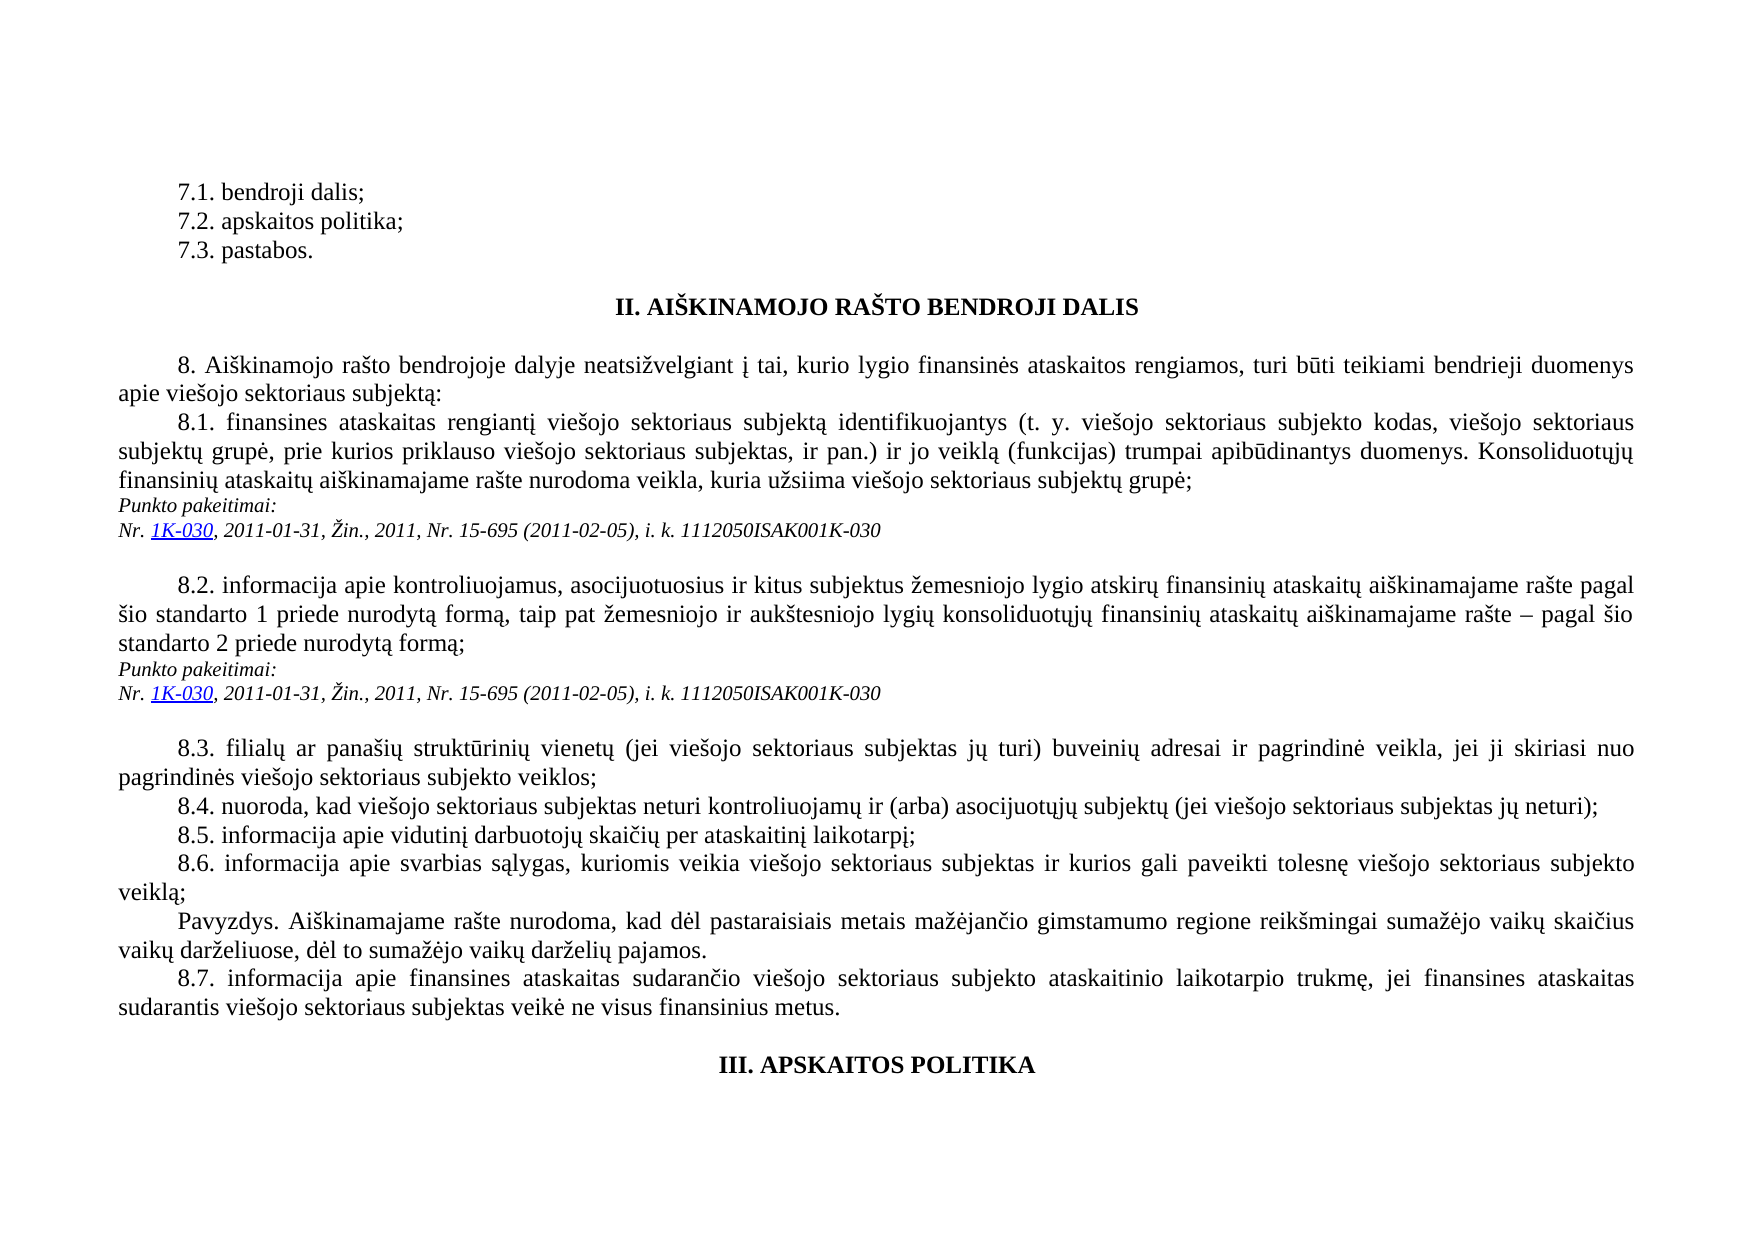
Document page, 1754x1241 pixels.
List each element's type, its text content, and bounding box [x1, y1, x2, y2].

text 8.6. informacija apie svarbias sąlygas, kuriomis veikia viešojo sektoriaus subjektas ir kurios gali paveikti tolesnę viešojo sektoriaus subjekto veiklą; [118, 848, 1636, 906]
text 8.5. informacija apie vidutinį darbuotojų skaičių per ataskaitinį laikotarpį; [118, 820, 1636, 848]
text II. AIŠKINAMOJO RAŠTO BENDROJI DALIS [118, 292, 1636, 321]
text 7.2. apskaitos politika; [118, 206, 1636, 235]
text III. APSKAITOS POLITIKA [118, 1050, 1636, 1078]
text 8.4. nuoroda, kad viešojo sektoriaus subjektas neturi kontroliuojamų ir (arba) asocijuotųjų subjektų (jei viešojo sektoriaus subjektas jų neturi); [118, 791, 1636, 820]
text 8.2. informacija apie kontroliuojamus, asocijuotuosius ir kitus subjektus žemesniojo lygio atskirų finansinių ataskaitų aiškinamajame rašte pagal šio standarto 1 priede nurodytą formą, taip pat žemesniojo ir aukštesniojo lygių konsoliduotųjų finansinių ataskaitų aiškinamajame rašte – pagal šio standarto 2 priede nurodytą formą; [118, 570, 1636, 657]
text Nr. 1K-030, 2011-01-31, Žin., 2011, Nr. 15-695 (2011-02-05), i. k. 1112050ISAK001K-030 [118, 681, 1636, 705]
text 7.3. pastabos. [118, 235, 1636, 263]
text 8. Aiškinamojo rašto bendrojoje dalyje neatsižvelgiant į tai, kurio lygio finansinės ataskaitos rengiamos, turi būti teikiami bendrieji duomenys apie viešojo sektoriaus subjektą: [118, 350, 1636, 407]
text 8.1. finansines ataskaitas rengiantį viešojo sektoriaus subjektą identifikuojantys (t. y. viešojo sektoriaus subjekto kodas, viešojo sektoriaus subjektų grupė, prie kurios priklauso viešojo sektoriaus subjektas, ir pan.) ir jo veiklą (funkcijas) trumpai apibūdinantys duomenys. Konsoliduotųjų finansinių ataskaitų aiškinamajame rašte nurodoma veikla, kuria užsiima viešojo sektoriaus subjektų grupė; [118, 407, 1636, 493]
text Pavyzdys. Aiškinamajame rašte nurodoma, kad dėl pastaraisiais metais mažėjančio gimstamumo regione reikšmingai sumažėjo vaikų skaičius vaikų darželiuose, dėl to sumažėjo vaikų darželių pajamos. [118, 906, 1636, 963]
text Punkto pakeitimai: [118, 493, 1636, 517]
text 7.1. bendroji dalis; [118, 177, 1636, 206]
text 8.3. filialų ar panašių struktūrinių vienetų (jei viešojo sektoriaus subjektas jų turi) buveinių adresai ir pagrindinė veikla, jei ji skiriasi nuo pagrindinės viešojo sektoriaus subjekto veiklos; [118, 733, 1636, 791]
text 8.7. informacija apie finansines ataskaitas sudarančio viešojo sektoriaus subjekto ataskaitinio laikotarpio trukmę, jei finansines ataskaitas sudarantis viešojo sektoriaus subjektas veikė ne visus finansinius metus. [118, 963, 1636, 1021]
text Nr. 1K-030, 2011-01-31, Žin., 2011, Nr. 15-695 (2011-02-05), i. k. 1112050ISAK001K-030 [118, 517, 1636, 542]
text Punkto pakeitimai: [118, 657, 1636, 681]
